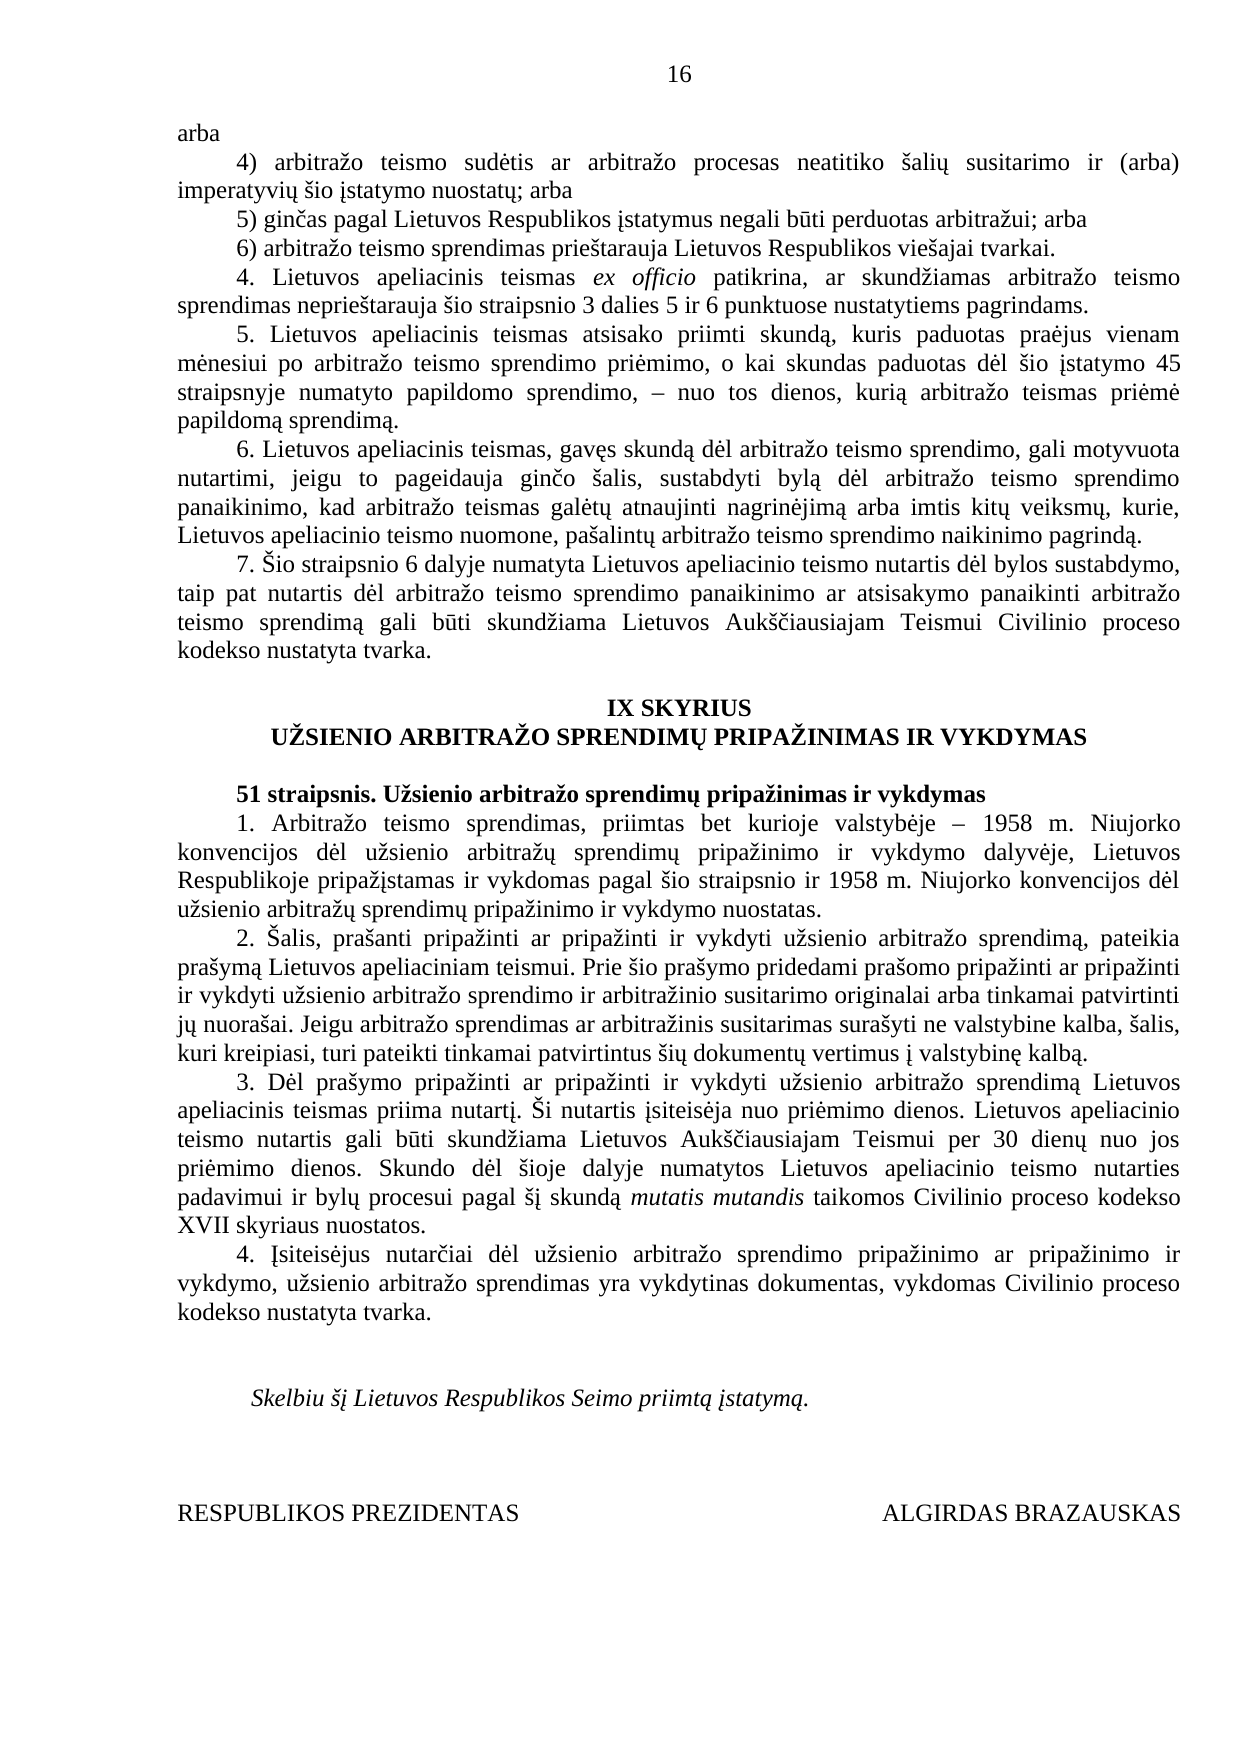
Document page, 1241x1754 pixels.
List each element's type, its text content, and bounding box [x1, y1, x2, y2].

text 2. Šalis, prašanti pripažinti ar pripažinti ir vykdyti užsienio arbitražo sprendimą, pateikia prašymą Lietuvos apeliaciniam teismui. Prie šio prašymo pridedami prašomo pripažinti ar pripažinti ir vykdyti užsienio arbitražo sprendimo ir arbitražinio susitarimo originalai arba tinkamai patvirtinti jų nuorašai. Jeigu arbitražo sprendimas ar arbitražinis susitarimas surašyti ne valstybine kalba, šalis, kuri kreipiasi, turi pateikti tinkamai patvirtintus šių dokumentų vertimus į valstybinę kalbą. [177, 923, 1181, 1067]
text 4) arbitražo teismo sudėtis ar arbitražo procesas neatitiko šalių susitarimo ir (arba) imperatyvių šio įstatymo nuostatų; arba [177, 147, 1181, 204]
text 7. Šio straipsnio 6 dalyje numatyta Lietuvos apeliacinio teismo nutartis dėl bylos sustabdymo, taip pat nutartis dėl arbitražo teismo sprendimo panaikinimo ar atsisakymo panaikinti arbitražo teismo sprendimą gali būti skundžiama Lietuvos Aukščiausiajam Teismui Civilinio proceso kodekso nustatyta tvarka. [177, 549, 1181, 664]
text UŽSIENIO ARBITRAŽO SPRENDIMŲ PRIPAŽINIMAS IR VYKDYMAS [177, 722, 1181, 751]
text RESPUBLIKOS PREZIDENTAS ALGIRDAS BRAZAUSKAS [177, 1498, 1181, 1527]
text 3. Dėl prašymo pripažinti ar pripažinti ir vykdyti užsienio arbitražo sprendimą Lietuvos apeliacinis teismas priima nutartį. Ši nutartis įsiteisėja nuo priėmimo dienos. Lietuvos apeliacinio teismo nutartis gali būti skundžiama Lietuvos Aukščiausiajam Teismui per 30 dienų nuo jos priėmimo dienos. Skundo dėl šioje dalyje numatytos Lietuvos apeliacinio teismo nutarties padavimui ir bylų procesui pagal šį skundą mutatis mutandis taikomos Civilinio proceso kodekso XVII skyriaus nuostatos. [177, 1067, 1181, 1239]
text 1. Arbitražo teismo sprendimas, priimtas bet kurioje valstybėje – 1958 m. Niujorko konvencijos dėl užsienio arbitražų sprendimų pripažinimo ir vykdymo dalyvėje, Lietuvos Respublikoje pripažįstamas ir vykdomas pagal šio straipsnio ir 1958 m. Niujorko konvencijos dėl užsienio arbitražų sprendimų pripažinimo ir vykdymo nuostatas. [177, 808, 1181, 923]
text Skelbiu šį Lietuvos Respublikos Seimo priimtą įstatymą. [177, 1383, 1181, 1412]
text 5) ginčas pagal Lietuvos Respublikos įstatymus negali būti perduotas arbitražui; arba [177, 204, 1181, 233]
text arba [177, 118, 1181, 147]
text 4. Įsiteisėjus nutarčiai dėl užsienio arbitražo sprendimo pripažinimo ar pripažinimo ir vykdymo, užsienio arbitražo sprendimas yra vykdytinas dokumentas, vykdomas Civilinio proceso kodekso nustatyta tvarka. [177, 1239, 1181, 1326]
text 51 straipsnis. Užsienio arbitražo sprendimų pripažinimas ir vykdymas [177, 779, 1181, 808]
text IX SKYRIUS [177, 693, 1181, 722]
text 4. Lietuvos apeliacinis teismas ex officio patikrina, ar skundžiamas arbitražo teismo sprendimas neprieštarauja šio straipsnio 3 dalies 5 ir 6 punktuose nustatytiems pagrindams. [177, 262, 1181, 319]
text 5. Lietuvos apeliacinis teismas atsisako priimti skundą, kuris paduotas praėjus vienam mėnesiui po arbitražo teismo sprendimo priėmimo, o kai skundas paduotas dėl šio įstatymo 45 straipsnyje numatyto papildomo sprendimo, – nuo tos dienos, kurią arbitražo teismas priėmė papildomą sprendimą. [177, 319, 1181, 434]
text 6) arbitražo teismo sprendimas prieštarauja Lietuvos Respublikos viešajai tvarkai. [177, 233, 1181, 262]
text 6. Lietuvos apeliacinis teismas, gavęs skundą dėl arbitražo teismo sprendimo, gali motyvuota nutartimi, jeigu to pageidauja ginčo šalis, sustabdyti bylą dėl arbitražo teismo sprendimo panaikinimo, kad arbitražo teismas galėtų atnaujinti nagrinėjimą arba imtis kitų veiksmų, kurie, Lietuvos apeliacinio teismo nuomone, pašalintų arbitražo teismo sprendimo naikinimo pagrindą. [177, 434, 1181, 549]
